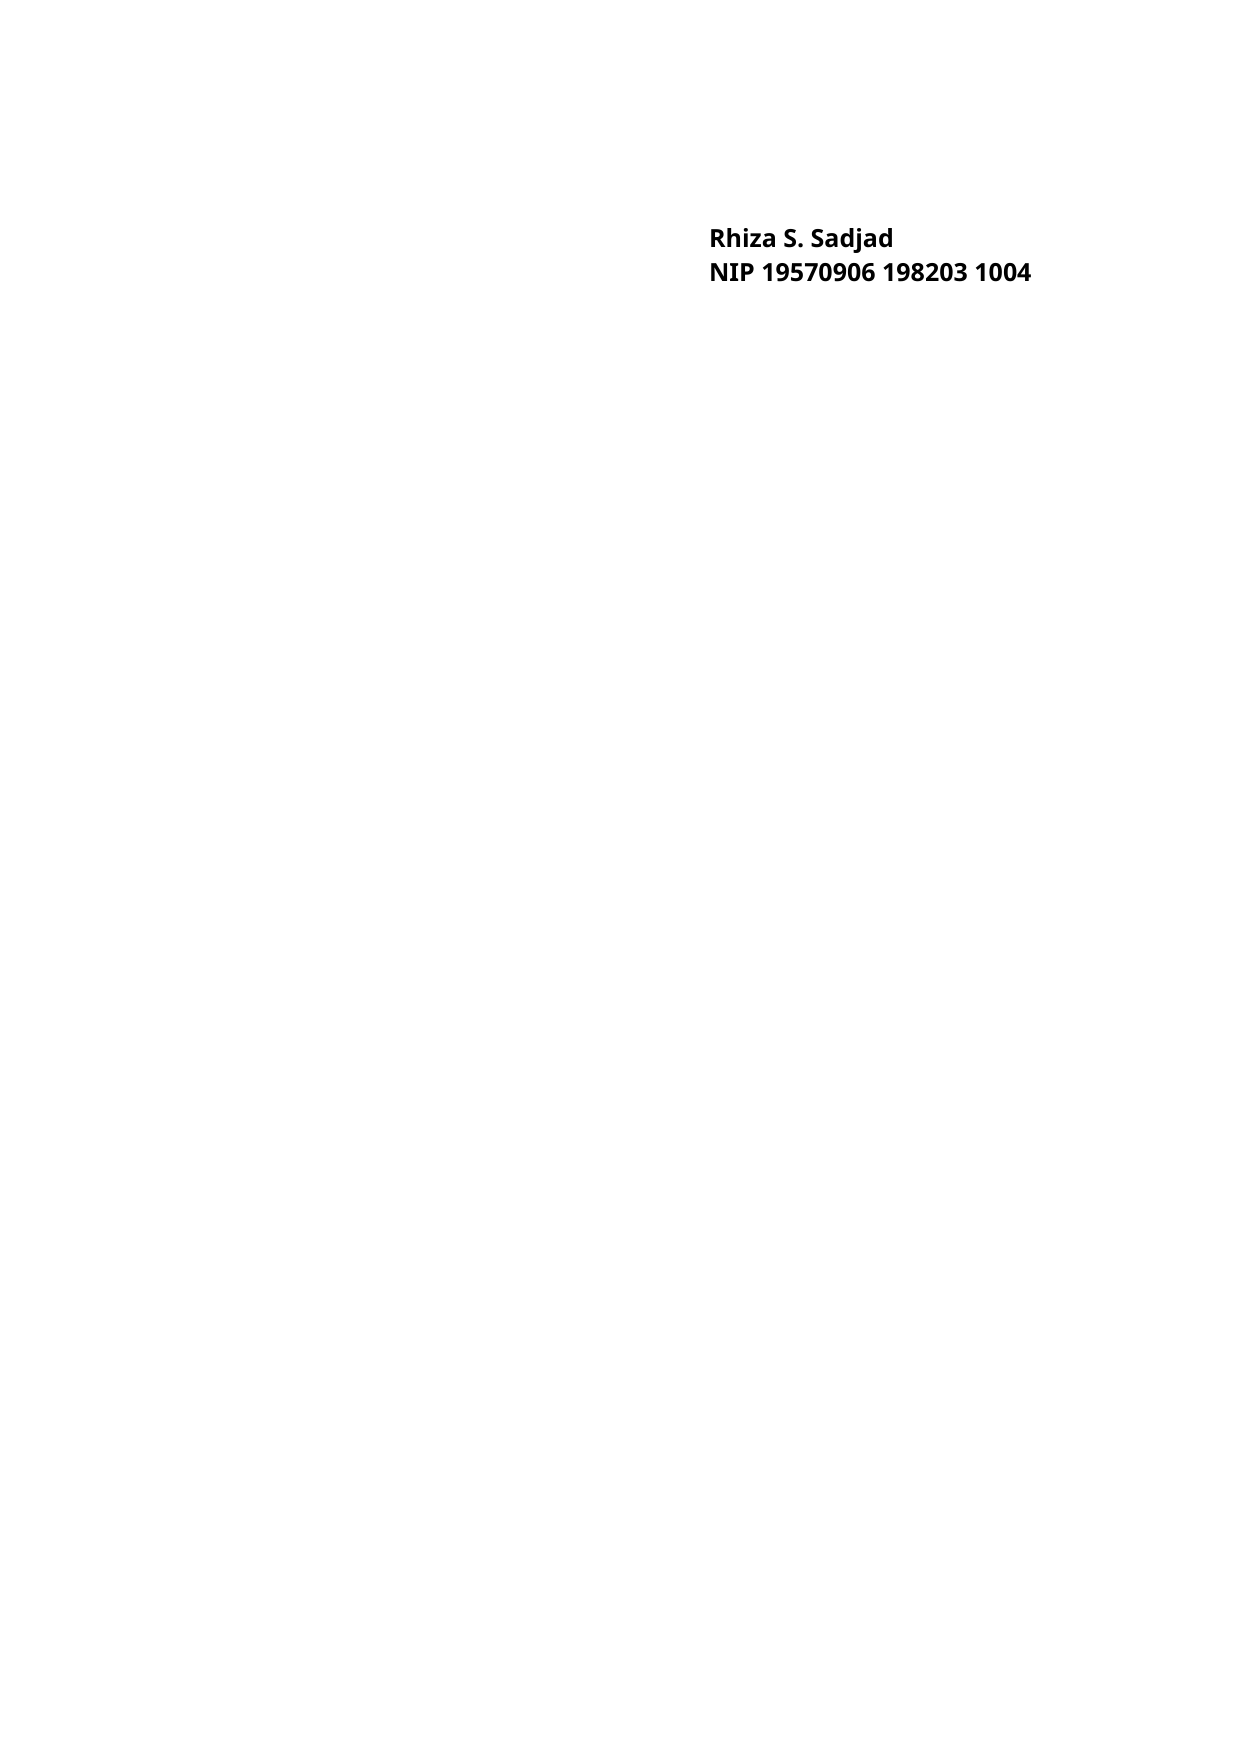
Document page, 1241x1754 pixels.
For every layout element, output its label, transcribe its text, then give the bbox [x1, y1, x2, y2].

text Rhiza S. Sadjad [118, 220, 1122, 254]
text NIP 19570906 198203 1004 [118, 254, 1122, 288]
